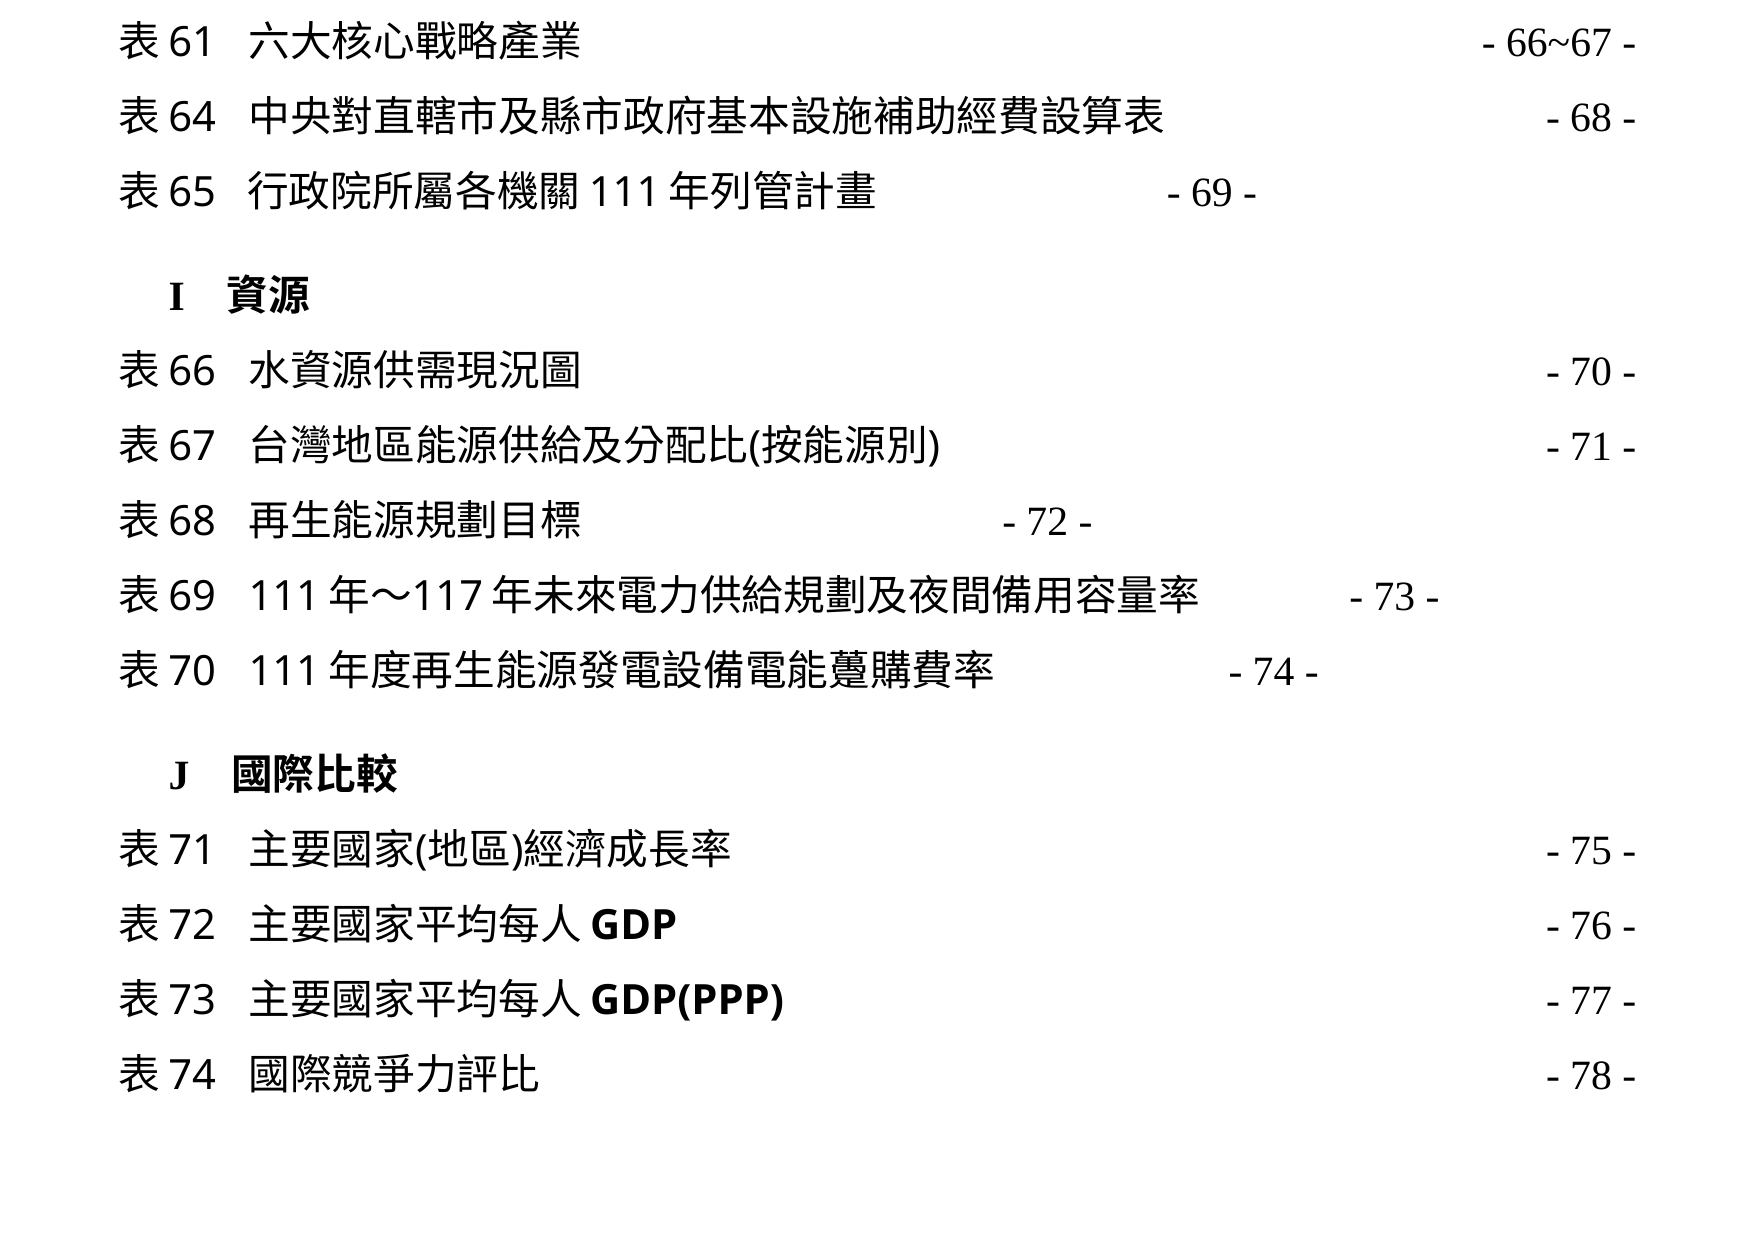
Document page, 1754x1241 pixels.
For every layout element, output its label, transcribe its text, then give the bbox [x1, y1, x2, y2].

text 表65 行政院所屬各機關111年列管計畫 - 69 - [118, 151, 1636, 226]
text I 資源 [168, 255, 1636, 330]
text 表68 再生能源規劃目標 - 72 - [118, 480, 1636, 555]
text 表69 111年～117年未來電力供給規劃及夜間備用容量率 - 73 - [118, 555, 1636, 630]
text 表64 中央對直轄市及縣市政府基本設施補助經費設算表 - 68 - [118, 76, 1636, 151]
text 表71 主要國家(地區)經濟成長率 - 75 - [118, 809, 1636, 884]
text 表74 國際競爭力評比 - 78 - [118, 1034, 1636, 1109]
text 表67 台灣地區能源供給及分配比(按能源別) - 71 - [118, 405, 1636, 480]
text 表72 主要國家平均每人GDP - 76 - [118, 884, 1636, 959]
text 表66 水資源供需現況圖 - 70 - [118, 330, 1636, 405]
text J 國際比較 [168, 734, 1636, 809]
text 表70 111年度再生能源發電設備電能躉購費率 - 74 - [118, 630, 1639, 705]
text 表73 主要國家平均每人GDP(PPP) - 77 - [118, 959, 1636, 1034]
text 表61 六大核心戰略產業 - 66~67 - [118, 1, 1636, 76]
